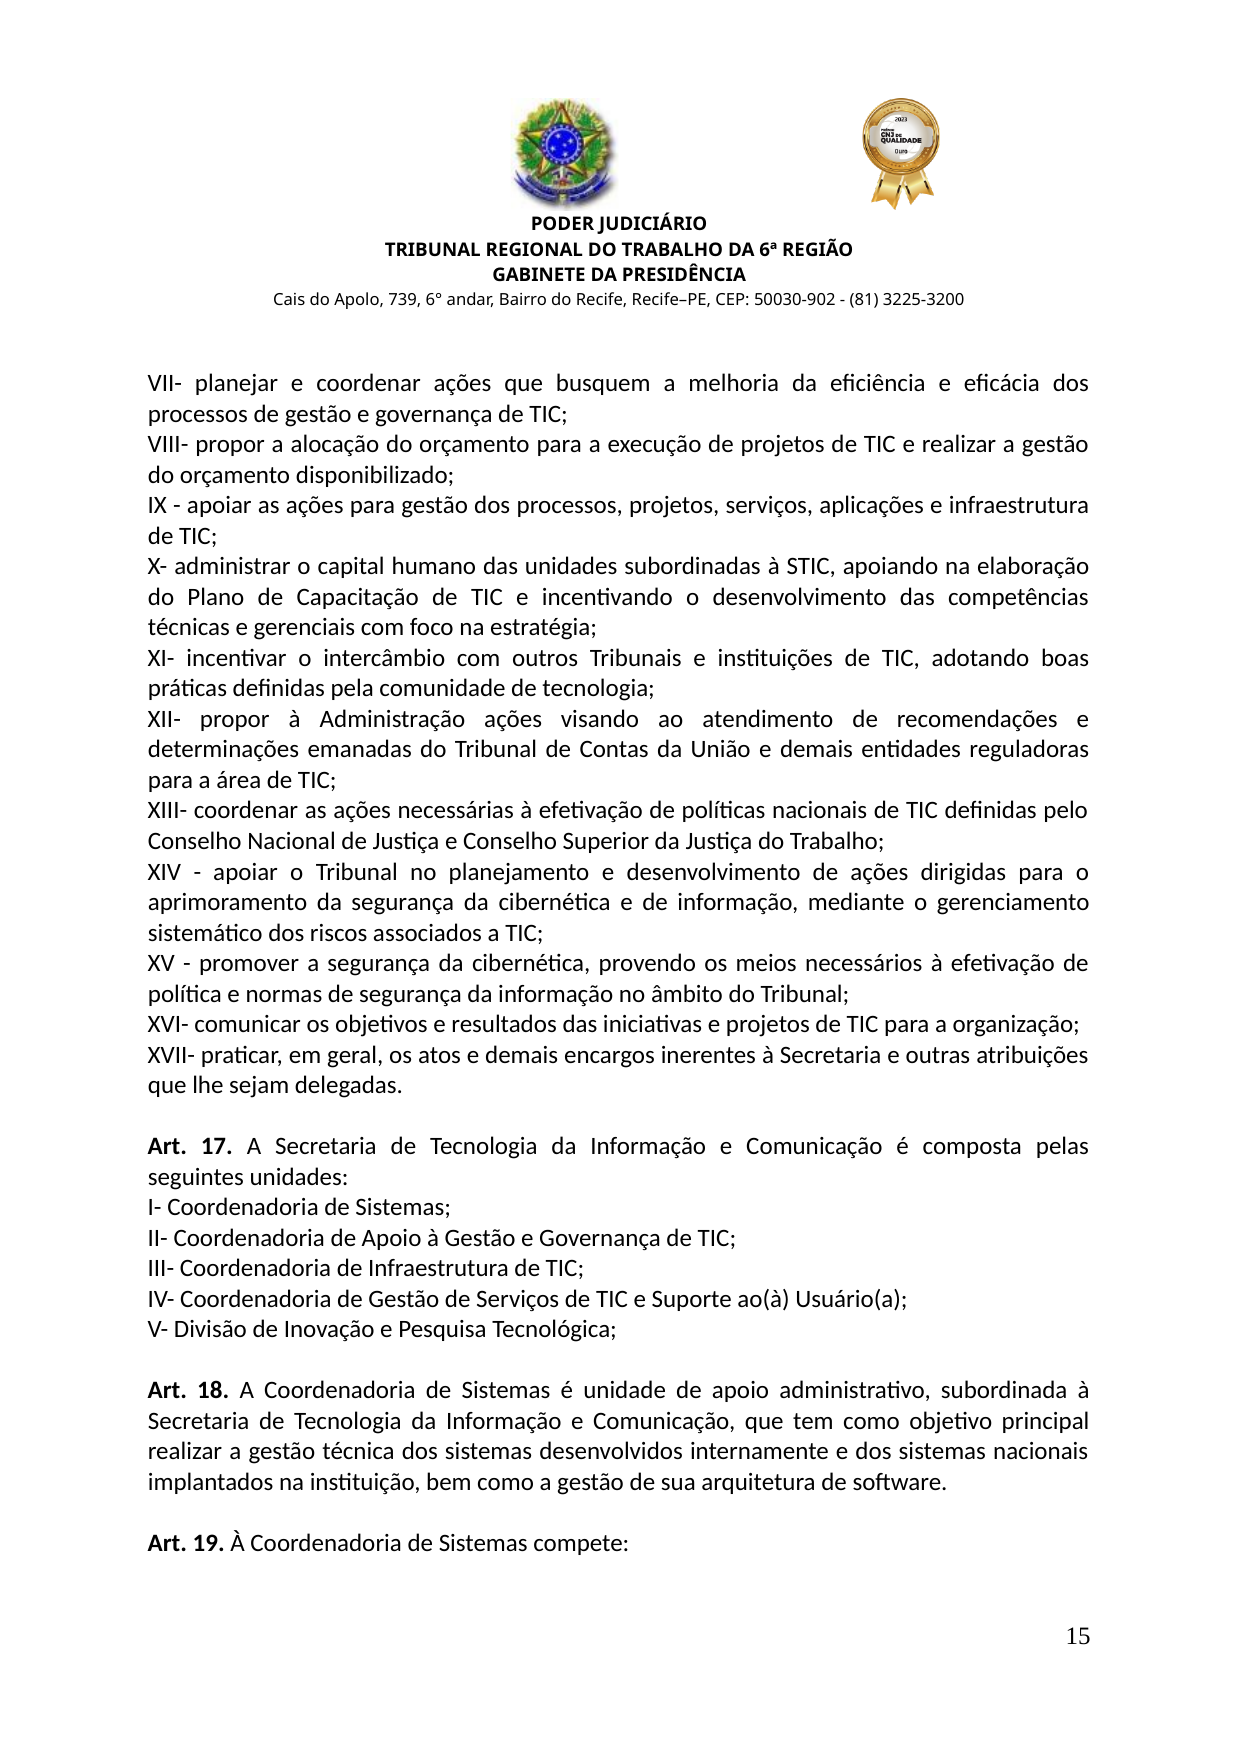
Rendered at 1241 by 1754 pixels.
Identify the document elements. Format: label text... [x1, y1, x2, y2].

text IX - apoiar as ações para gestão dos processos, projetos, serviços, aplicações e infraestrutura de TIC; [147, 489, 1090, 550]
text Art. 19. À Coordenadoria de Sistemas compete: [147, 1527, 1090, 1558]
text XIV - apoiar o Tribunal no planejamento e desenvolvimento de ações dirigidas para o aprimoramento da segurança da cibernética e de informação, mediante o gerenciamento sistemático dos riscos associados a TIC; [147, 856, 1090, 947]
text XII- propor à Administração ações visando ao atendimento de recomendações e determinações emanadas do Tribunal de Contas da União e demais entidades reguladoras para a área de TIC; [147, 703, 1090, 794]
text I- Coordenadoria de Sistemas; [147, 1191, 1090, 1222]
text XV - promover a segurança da cibernética, provendo os meios necessários à efetivação de política e normas de segurança da informação no âmbito do Tribunal; [147, 947, 1090, 1008]
text XIII- coordenar as ações necessárias à efetivação de políticas nacionais de TIC definidas pelo Conselho Nacional de Justiça e Conselho Superior da Justiça do Trabalho; [147, 794, 1090, 856]
text X- administrar o capital humano das unidades subordinadas à STIC, apoiando na elaboração do Plano de Capacitação de TIC e incentivando o desenvolvimento das competências técnicas e gerenciais com foco na estratégia; [147, 550, 1090, 642]
text IV- Coordenadoria de Gestão de Serviços de TIC e Suporte ao(à) Usuário(a); [147, 1283, 1090, 1313]
text Art. 17. A Secretaria de Tecnologia da Informação e Comunicação é composta pelas seguintes unidades: [147, 1130, 1090, 1191]
text II- Coordenadoria de Apoio à Gestão e Governança de TIC; [147, 1222, 1090, 1252]
text VII- planejar e coordenar ações que busquem a melhoria da eficiência e eficácia dos processos de gestão e governança de TIC; [147, 367, 1090, 428]
text III- Coordenadoria de Infraestrutura de TIC; [147, 1252, 1090, 1283]
text Art. 18. A Coordenadoria de Sistemas é unidade de apoio administrativo, subordinada à Secretaria de Tecnologia da Informação e Comunicação, que tem como objetivo principal realizar a gestão técnica dos sistemas desenvolvidos internamente e dos sistemas nacionais implantados na instituição, bem como a gestão de sua arquitetura de software. [147, 1374, 1090, 1497]
text XI- incentivar o intercâmbio com outros Tribunais e instituições de TIC, adotando boas práticas definidas pela comunidade de tecnologia; [147, 642, 1090, 703]
text XVII- praticar, em geral, os atos e demais encargos inerentes à Secretaria e outras atribuições que lhe sejam delegadas. [147, 1039, 1090, 1100]
text XVI- comunicar os objetivos e resultados das iniciativas e projetos de TIC para a organização; [147, 1008, 1090, 1039]
text V- Divisão de Inovação e Pesquisa Tecnológica; [147, 1313, 1090, 1344]
text VIII- propor a alocação do orçamento para a execução de projetos de TIC e realizar a gestão do orçamento disponibilizado; [147, 428, 1090, 489]
